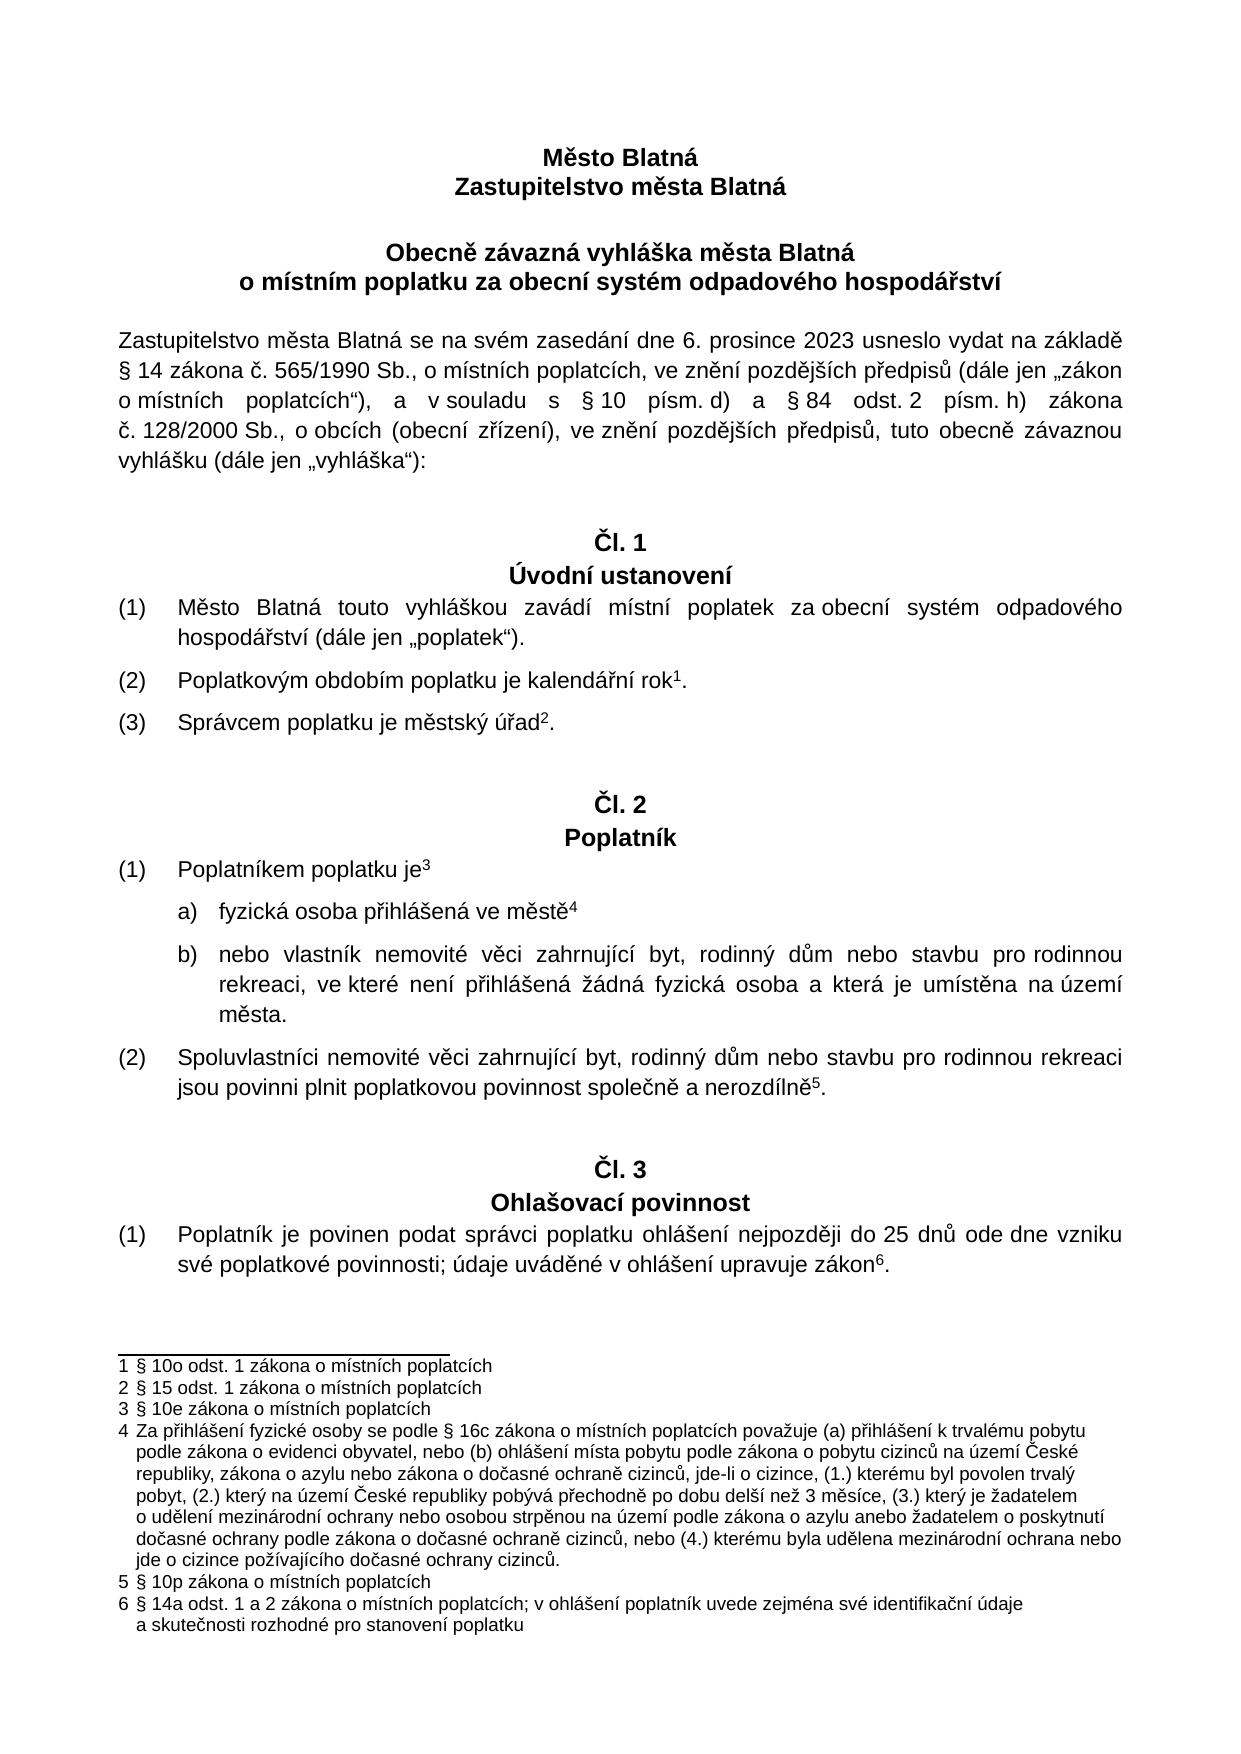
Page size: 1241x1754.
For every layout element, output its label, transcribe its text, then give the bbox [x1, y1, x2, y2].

list Správcem poplatku je městský úřad. [118, 709, 1122, 736]
list § 14a odst. 1 a 2 zákona o místních poplatcích; v ohlášení poplatník uvede zejména své identifikační údaje a skutečnosti rozhodné pro stanovení poplatku [118, 1592, 1122, 1635]
subtitle Čl. 3 Ohlašovací povinnost [118, 1154, 1122, 1216]
list Město Blatná touto vyhláškou zavádí místní poplatek za obecní systém odpadového hospodářství (dále jen „poplatek“). [118, 594, 1122, 650]
list nebo vlastník nemovité věci zahrnující byt, rodinný dům nebo stavbu pro rodinnou rekreaci, ve které není přihlášená žádná fyzická osoba a která je umístěna na území města. [177, 941, 1122, 1028]
list Poplatník je povinen podat správci poplatku ohlášení nejpozději do 25 dnů ode dne vzniku své poplatkové povinnosti; údaje uváděné v ohlášení upravuje zákon. [118, 1221, 1122, 1277]
list § 15 odst. 1 zákona o místních poplatcích [118, 1377, 1122, 1398]
text Zastupitelstvo města Blatná se na svém zasedání dne 6. prosince 2023 usneslo vydat na základě § 14 zákona č. 565/1990 Sb., o místních poplatcích, ve znění pozdějších předpisů (dále jen „zákon o místních poplatcích“), a v souladu s § 10 písm. d) a § 84 odst. 2 písm. h) zákona č. 128/2000 Sb., o obcích (obecní zřízení), ve znění pozdějších předpisů, tuto obecně závaznou vyhlášku (dále jen „vyhláška“): [118, 327, 1122, 474]
list fyzická osoba přihlášená ve městě [177, 898, 1122, 925]
list Spoluvlastníci nemovité věci zahrnující byt, rodinný dům nebo stavbu pro rodinnou rekreaci jsou povinni plnit poplatkovou povinnost společně a nerozdílně. [118, 1044, 1122, 1101]
list Poplatníkem poplatku je [118, 856, 1122, 882]
list § 10o odst. 1 zákona o místních poplatcích [118, 1355, 1122, 1377]
text Město Blatná Zastupitelstvo města Blatná [118, 143, 1122, 201]
subtitle Čl. 2 Poplatník [118, 789, 1122, 851]
list § 10p zákona o místních poplatcích [118, 1571, 1122, 1592]
list Poplatkovým obdobím poplatku je kalendářní rok. [118, 667, 1122, 693]
subtitle Čl. 1 Úvodní ustanovení [118, 528, 1122, 589]
list § 10e zákona o místních poplatcích [118, 1398, 1122, 1420]
list Za přihlášení fyzické osoby se podle § 16c zákona o místních poplatcích považuje (a) přihlášení k trvalému pobytu podle zákona o evidenci obyvatel, nebo (b) ohlášení místa pobytu podle zákona o pobytu cizinců na území České republiky, zákona o azylu nebo zákona o dočasné ochraně cizinců, jde-li o cizince, (1.) kterému byl povolen trvalý pobyt, (2.) který na území České republiky pobývá přechodně po dobu delší než 3 měsíce, (3.) který je žadatelem o udělení mezinárodní ochrany nebo osobou strpěnou na území podle zákona o azylu anebo žadatelem o poskytnutí dočasné ochrany podle zákona o dočasné ochraně cizinců, nebo (4.) kterému byla udělena mezinárodní ochrana nebo jde o cizince požívajícího dočasné ochrany cizinců. [118, 1420, 1122, 1571]
subtitle Obecně závazná vyhláška města Blatná o místním poplatku za obecní systém odpadového hospodářství [118, 238, 1122, 295]
